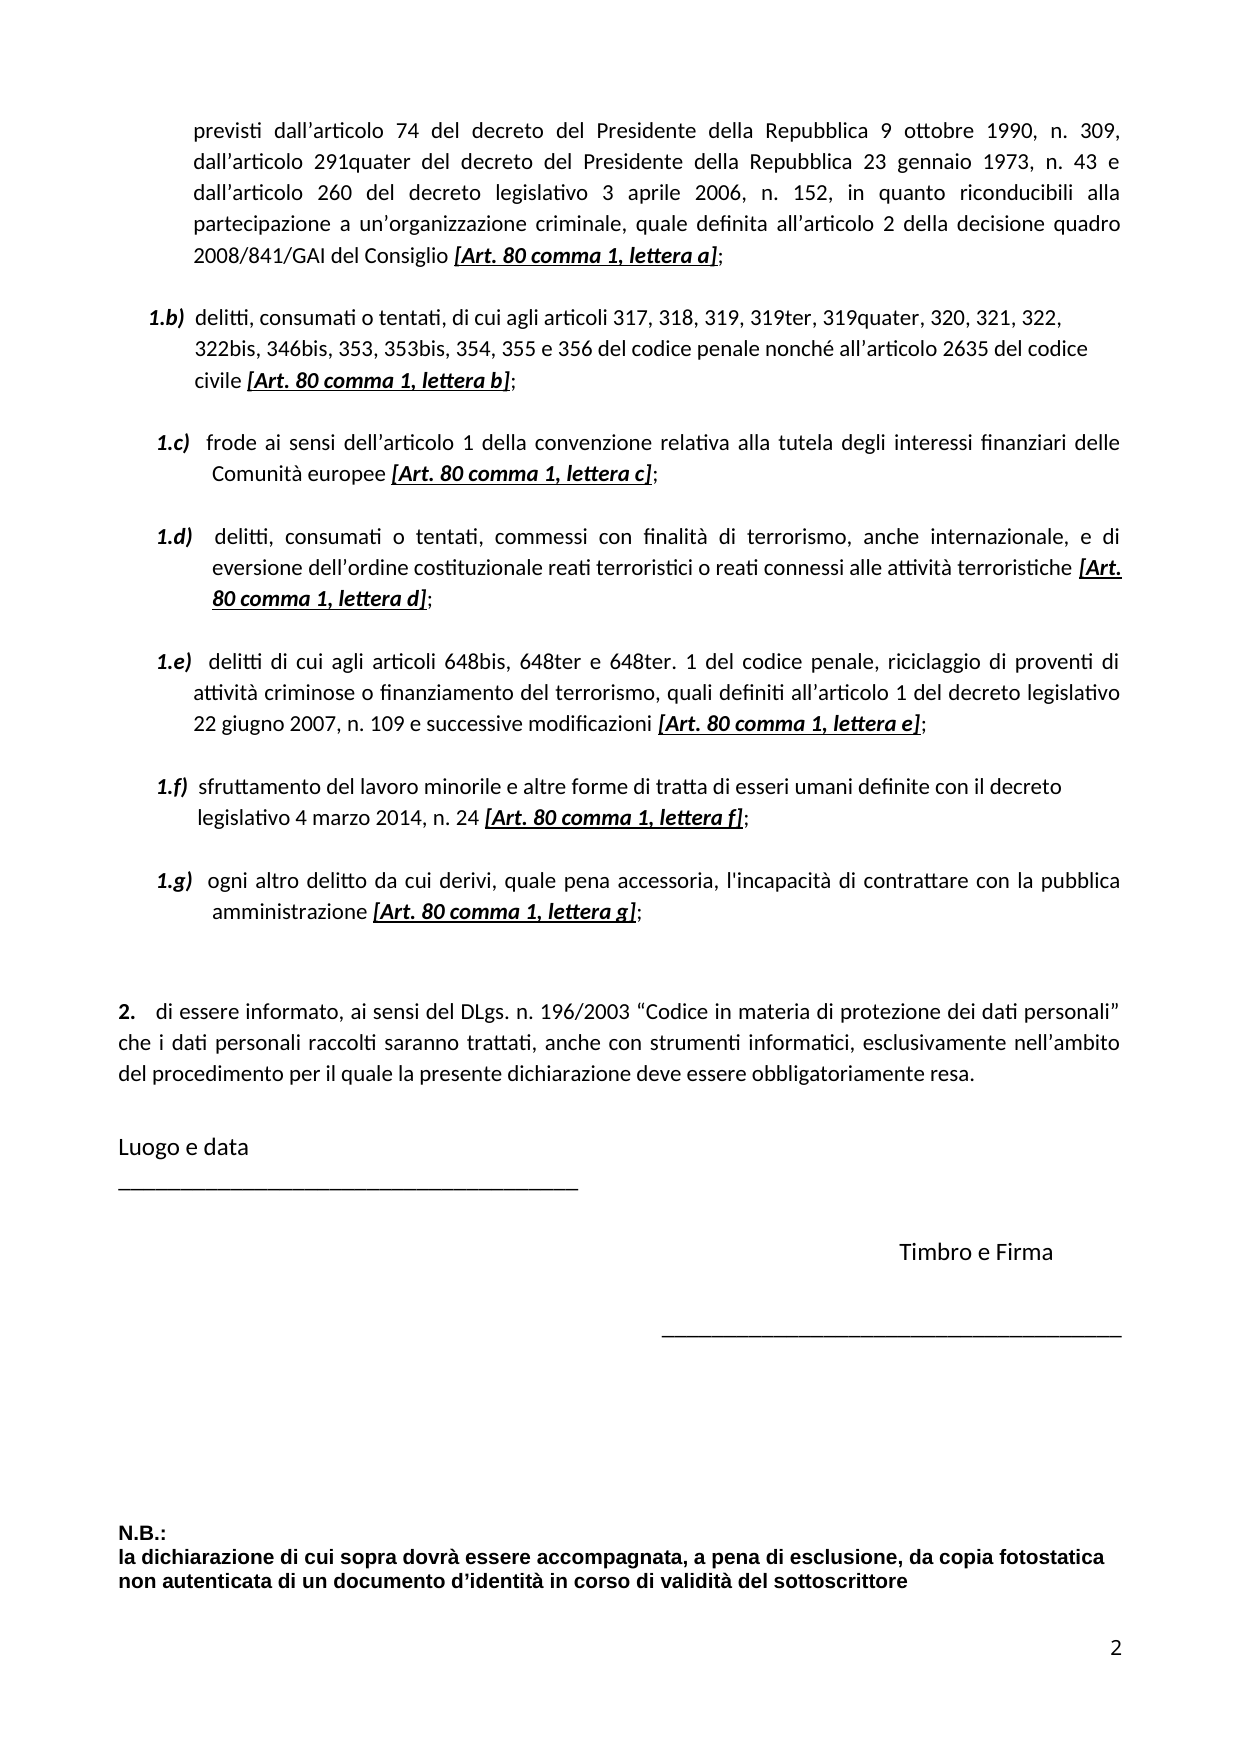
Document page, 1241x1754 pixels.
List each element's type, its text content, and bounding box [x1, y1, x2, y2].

text Timbro e Firma [118, 1237, 1122, 1267]
text _____________________________________ [118, 1163, 1122, 1193]
text N.B.: [118, 1521, 1122, 1544]
list di essere informato, ai sensi del DLgs. n. 196/2003 “Codice in materia di protezione dei dati personali” che i dati personali raccolti saranno trattati, anche con strumenti informatici, esclusivamente nell’ambito del procedimento per il quale la presente dichiarazione deve essere obbligatoriamente resa. [118, 994, 1122, 1088]
text 1.d) delitti, consumati o tentati, commessi con finalità di terrorismo, anche internazionale, e di eversione dell’ordine costituzionale reati terroristici o reati connessi alle attività terroristiche [Art. 80 comma 1, lettera d]; [156, 519, 1122, 613]
text previsti dall’articolo 74 del decreto del Presidente della Repubblica 9 ottobre 1990, n. 309, dall’articolo 291quater del decreto del Presidente della Repubblica 23 gennaio 1973, n. 43 e dall’articolo 260 del decreto legislativo 3 aprile 2006, n. 152, in quanto riconducibili alla partecipazione a un’organizzazione criminale, quale definita all’articolo 2 della decisione quadro 2008/841/GAI del Consiglio [Art. 80 comma 1, lettera a]; [148, 113, 1122, 269]
text 322bis, 346bis, 353, 353bis, 354, 355 e 356 del codice penale nonché all’articolo 2635 del codice [148, 332, 1122, 363]
text civile [Art. 80 comma 1, lettera b]; [148, 363, 1122, 394]
text 1.e) delitti di cui agli articoli 648bis, 648ter e 648ter. 1 del codice penale, riciclaggio di proventi di attività criminose o finanziamento del terrorismo, quali definiti all’articolo 1 del decreto legislativo 22 giugno 2007, n. 109 e successive modificazioni [Art. 80 comma 1, lettera e]; [156, 644, 1122, 738]
text Luogo e data [118, 1126, 1122, 1163]
text 1.f) sfruttamento del lavoro minorile e altre forme di tratta di esseri umani definite con il decreto [156, 769, 1122, 801]
text legislativo 4 marzo 2014, n. 24 [Art. 80 comma 1, lettera f]; [156, 801, 1122, 832]
text 1.b) delitti, consumati o tentati, di cui agli articoli 317, 318, 319, 319ter, 319quater, 320, 321, 322, [148, 301, 1122, 332]
text 1.g) ogni altro delitto da cui derivi, quale pena accessoria, l'incapacità di contrattare con la pubblica amministrazione [Art. 80 comma 1, lettera g]; [156, 863, 1122, 926]
text la dichiarazione di cui sopra dovrà essere accompagnata, a pena di esclusione, da copia fotostatica non autenticata di un documento d’identità in corso di validità del sottoscrittore [118, 1544, 1122, 1592]
text 1.c) frode ai sensi dell’articolo 1 della convenzione relativa alla tutela degli interessi finanziari delle Comunità europee [Art. 80 comma 1, lettera c]; [156, 426, 1122, 488]
text _____________________________________ [118, 1310, 1122, 1341]
